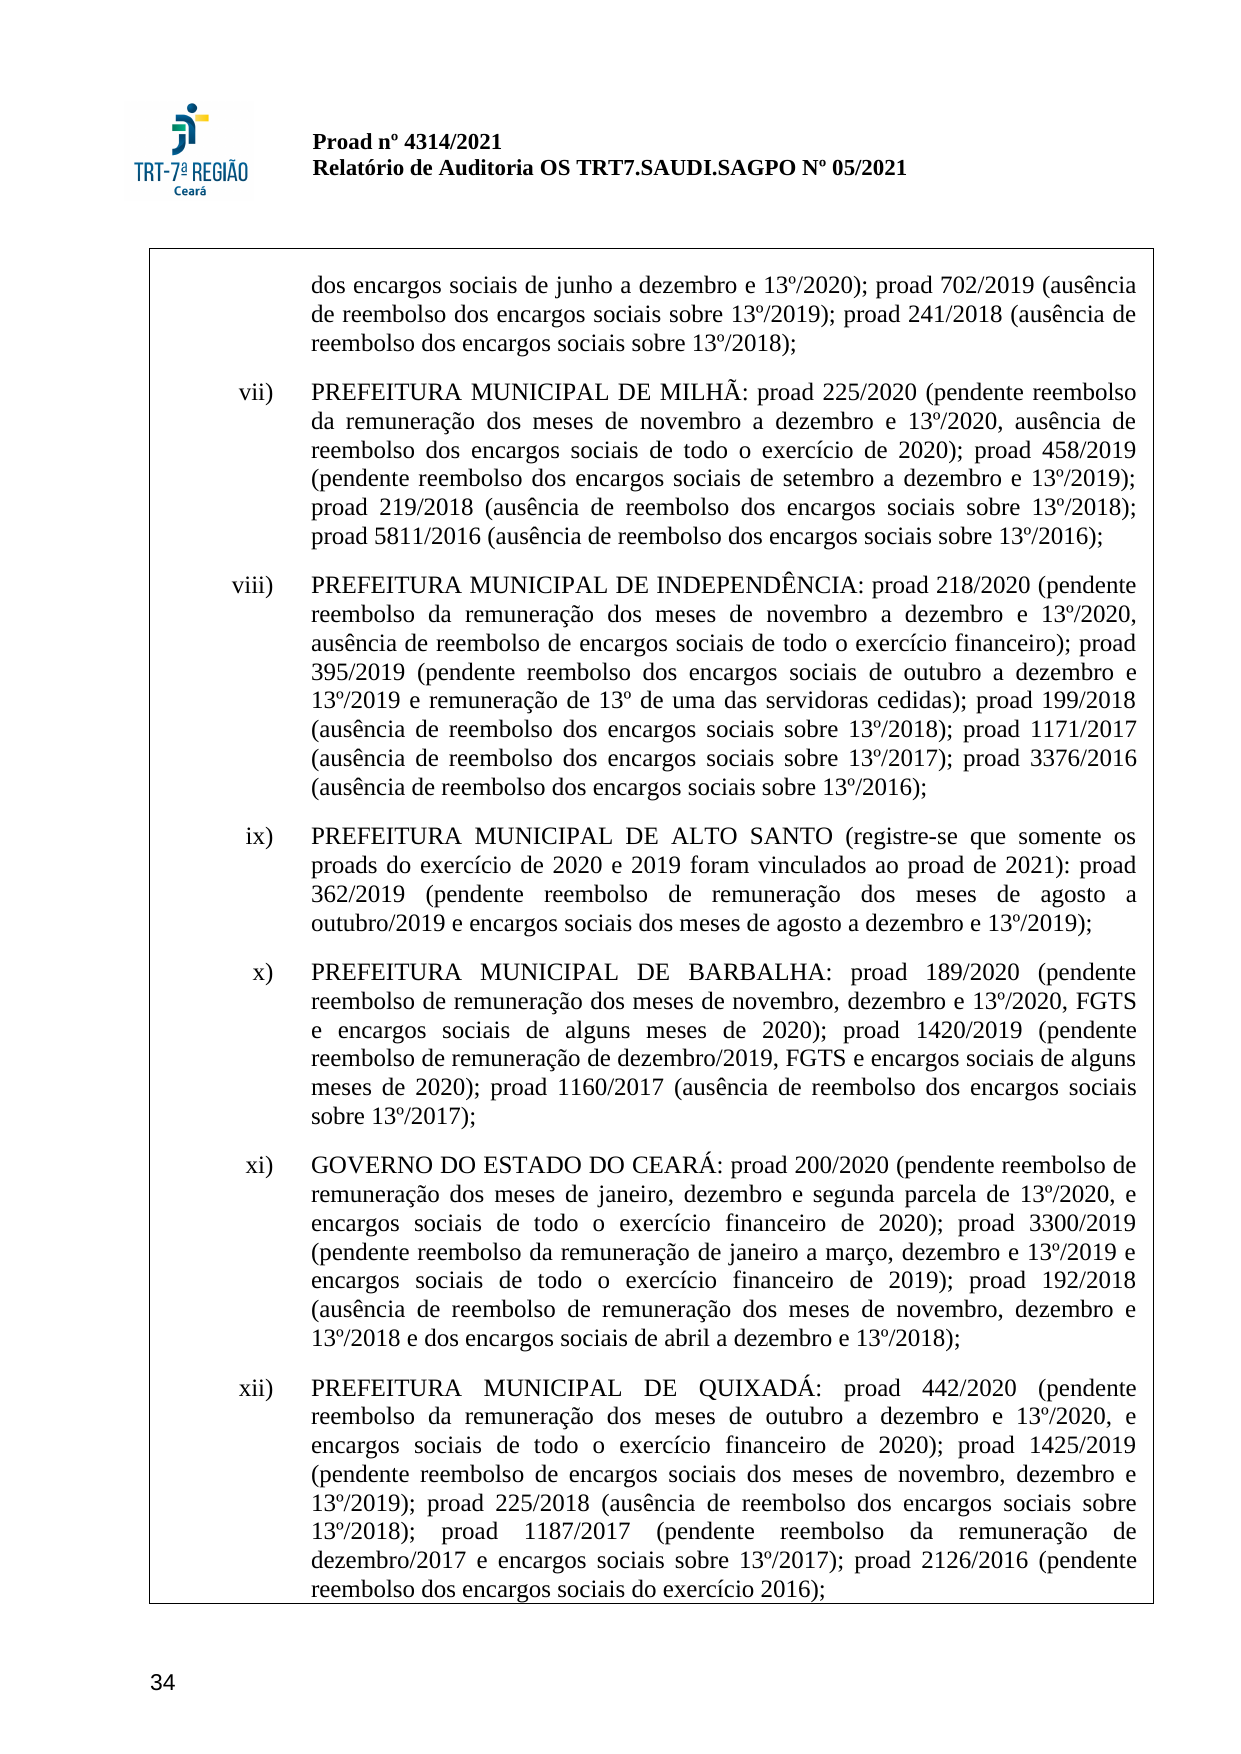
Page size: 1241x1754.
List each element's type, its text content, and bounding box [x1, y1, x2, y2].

picture [123, 101, 254, 201]
table_cell Fato: A teor do art. 10 do Ato TRT7 nº 42/2018, a Secretaria de Gestão de Pessoas exigirá mensalmente o encaminhamento da documentação necessária à efetivação dos ressarcimentos aos entes não federais, evitando o pagamento acumulado de despesas em dezembro de cada exercício. Analisando a situação de reembolso dos servidores cedidos de Estados e Municípios em 2021, vislumbra-se o possível acúmulo de despesas em dezembro do referido exercício, conforme se verifica na tabela abaixo: Fonte: Sistema Proad em 26/10/2021. Cumpre alertar, que em outubro, próximo ao final do exercício de 2021, somente a Prefeitura de Quixadá se encontrava regularmente reembolsada em relação à remuneração e aos encargos sociais de seus servidores cedidos, referente às competências de janeiro a setembro/2021. Alerta-se ainda que, para os servidores cedidos das Prefeituras Municipais de Baturité, Acopiara, Maranguape e Itapajé, não houve qualquer valor de reembolso referente ao aludido exercício financeiro. Tal fato requer medidas saneadoras urgentes por parte da Secretaria de Gestão de Pessoas. Ressalta-se que após análise dos processos de exercícios anteriores vinculados aos da amostra auditada, verificam-se pendências diversas de reembolso, senão vejamos: PREFEITURA MUNICIPAL DE URUBURETAMA: proad 460/2020 (ausência de reembolso dos encargos sociais de todo o exercício financeiro de 2020, pendente reembolso da remuneração de dezembro e 13º/2020); proad 495/2019 (ausência de reembolso dos encargos sociais de todo o exercício financeiro de 2019, pendente reembolso da remuneração dos meses de abril, maio, junho, outubro, novembro, dezembro, 13º/2019); proad 242/2018 (ausência de reembolso dos encargos sociais de todo o exercício financeiro de 2018, pendente reembolso da remuneração de 13º/2018); proad 2533/2017 (ausência de reembolso dos encargos sociais de todo o exercício financeiro de 2017); PREFEITURA MUNICIPAL DE CRATO: proad 197/2020 (pendente reembolso da remuneração e encargos patronais referente ao mês de dezembro de 2020 e 13° salário – parcela final, e encargos patronais dos meses de outubro e novembro em relação à uma das servidoras cedidas); proad 383/2019 (pendente pagamento dos encargos sociais de outubro a dezembro/2019); proad 1163/2017 (pendente reembolso de encargos sociais de três servidores relativo ao ano de 2017); PREFEITURA MUNICIPAL DE ACARAÚ: proad 354/2019 (pendente reembolso dos encargos sociais de janeiro, março, junho a dezembro de 2019); PREFEITURA MUNICIPAL DE BATURITÉ: proad 190/2020 (pendente reembolso de remuneração dos meses de outubro a dezembro e 13º/2020 e de encargos sociais referentes aos meses de abril a dezembro/2020); proad 3398/2017 (não visualizados reembolso dos encargos sociais em nenhum dos meses de 2017); proad 3361/2016 (não visualizamos reembolso dos encargos sociais em nenhum dos meses de 2016, nem reembolso da remuneração de janeiro/2016); PREFEITURA MUNICIPAL DE ICÓ: proad 212/2020 (pendente reembolso da remuneração de dezembro/2020 e encargos sociais dos meses de abril a junho e dezembro e 13º/2020); proad 426/2019 (ausência de reembolso dos encargos sociais sobre 13º/2019); proad 197/2018 (ausência de reembolso dos encargos sociais sobre 13º/2018); proad 2081/2017 (ausência de reembolso dos encargos sociais sobre 13º/2017); proad 2128/2016 (ausência de reembolso de remuneração do mês de janeiro/2016 e dos encargos sociais de janeiro e 13º/2016); PREFEITURA MUNICIPAL DE TRAIRI: proad 458/2020 (pendente reembolso dos encargos sociais de junho a dezembro e 13º/2020); proad 702/2019 (ausência de reembolso dos encargos sociais sobre 13º/2019); proad 241/2018 (ausência de reembolso dos encargos sociais sobre 13º/2018); PREFEITURA MUNICIPAL DE MILHÃ: proad 225/2020 (pendente reembolso da remuneração dos meses de novembro a dezembro e 13º/2020, ausência de reembolso dos encargos sociais de todo o exercício de 2020); proad 458/2019 (pendente reembolso dos encargos sociais de setembro a dezembro e 13º/2019); proad 219/2018 (ausência de reembolso dos encargos sociais sobre 13º/2018); proad 5811/2016 (ausência de reembolso dos encargos sociais sobre 13º/2016); PREFEITURA MUNICIPAL DE INDEPENDÊNCIA: proad 218/2020 (pendente reembolso da remuneração dos meses de novembro a dezembro e 13º/2020, ausência de reembolso de encargos sociais de todo o exercício financeiro); proad 395/2019 (pendente reembolso dos encargos sociais de outubro a dezembro e 13º/2019 e remuneração de 13º de uma das servidoras cedidas); proad 199/2018 (ausência de reembolso dos encargos sociais sobre 13º/2018); proad 1171/2017 (ausência de reembolso dos encargos sociais sobre 13º/2017); proad 3376/2016 (ausência de reembolso dos encargos sociais sobre 13º/2016); PREFEITURA MUNICIPAL DE ALTO SANTO (registre-se que somente os proads do exercício de 2020 e 2019 foram vinculados ao proad de 2021): proad 362/2019 (pendente reembolso de remuneração dos meses de agosto a outubro/2019 e encargos sociais dos meses de agosto a dezembro e 13º/2019); PREFEITURA MUNICIPAL DE BARBALHA: proad 189/2020 (pendente reembolso de remuneração dos meses de novembro, dezembro e 13º/2020, FGTS e encargos sociais de alguns meses de 2020); proad 1420/2019 (pendente reembolso de remuneração de dezembro/2019, FGTS e encargos sociais de alguns meses de 2020); proad 1160/2017 (ausência de reembolso dos encargos sociais sobre 13º/2017); GOVERNO DO ESTADO DO CEARÁ: proad 200/2020 (pendente reembolso de remuneração dos meses de janeiro, dezembro e segunda parcela de 13º/2020, e encargos sociais de todo o exercício financeiro de 2020); proad 3300/2019 (pendente reembolso da remuneração de janeiro a março, dezembro e 13º/2019 e encargos sociais de todo o exercício financeiro de 2019); proad 192/2018 (ausência de reembolso de remuneração dos meses de novembro, dezembro e 13º/2018 e dos encargos sociais de abril a dezembro e 13º/2018); PREFEITURA MUNICIPAL DE QUIXADÁ: proad 442/2020 (pendente reembolso da remuneração dos meses de outubro a dezembro e 13º/2020, e encargos sociais de todo o exercício financeiro de 2020); proad 1425/2019 (pendente reembolso de encargos sociais dos meses de novembro, dezembro e 13º/2019); proad 225/2018 (ausência de reembolso dos encargos sociais sobre 13º/2018); proad 1187/2017 (pendente reembolso da remuneração de dezembro/2017 e encargos sociais sobre 13º/2017); proad 2126/2016 (pendente reembolso dos encargos sociais do exercício 2016); PREFEITURA MUNICIPAL DE EUSÉBIO: proad 203/2020 (pendente reembolso da remuneração de dezembro/2020 e encargos sociais de todo o exercício financeiro de 2020); proad 389/2019 (pendente reembolso da remuneração de novembro, dezembro e segunda parcela de 13º/2019, e encargos sociais do exercício de 2019); proad 193/2018 (pendente reembolso dos encargos sociais de julho a dezembro/2018); proad 5238/2016 (ausência de reembolso dos encargos sociais de janeiro/2016); PREFEITURA MUNICIPAL DE ITAPAJÉ: proad 542/2020 (pendente reembolso de remuneração dos meses de outubro a dezembro e 13º/2020, e encargos sociais de março a dezembro/2020); proad 402/2019 (pendente reembolso de encargos sociais de fevereiro, abril a agosto, outubro a dezembro e 13º/2019); proad 201/2018 (pendente reembolso dos encargos sociais de todo o exercício de 2018); proad 1172/2017 (pendente reembolso dos encargos sociais de todo o exercício de 2017). A auditoria interna realizada em 2017 (proad 4873/2017) já havia constatado evidências de servidores sem comprovação de que estão recebendo a remuneração de seu cargo permanente pelo órgão cessionário e sem comprovação do recolhimento dos encargos sociais pelo órgão cedente. A jurisprudência pátria estabelece a responsabilidade solidária entre cedente e cessionário quanto ao cumprimento dos encargos sociais do cargo efetivo do servidor cedido, in verbis: ADMINISTRAÇÃO PÚBLICA. CESSÃO DE EMPREGADOS. RESPONSABILIDADE SOLIDÁRIA DO ÓRGÃO CESSIONÁRIO. A cessão de empregados entre os órgãos da Administração Pública importa na responsabilidade solidária do órgão cessionário pelos créditos devidos ao trabalhador. Isso porque, apesar de a cessão constituir instituto de direito administrativo, os órgãos envolvidos, cedente e cessionário, figuram, para efeitos trabalhistas, como integrantes de um mesmo grupo econômico, aplicando-se, na hipótese, o princípio da proteção ao hipossuficiente. (TRT18, RO - 0000847-35.2012.5.18.0008, Rel. BRENO MEDEIROS, 2ª TURMA, 22/03/2013) (TRT-18 - RO: 00008473520125180008 GO 0000847-35.2012.5.18.0008, Relator: BRENO MEDEIROS, Data de Julgamento: 22/03/2013, 2ª TURMA. RESPONSABILIDADE SOLIDÁRIA. ADMINISTRAÇÃO PÚBLICA. CESSÃO DE EMPREGADO. Embora a cessão de empregado não acarrete a alteração ou extinção do vínculo empregatício originalmente estabelecido com o órgão cedente (artigo 2º da CLT), ela gera a transferência de obrigações trabalhistas ao órgão cessionário, o qual é beneficiário dos serviços prestados pelo empregado e responsável pelo pagamento dos salários, motivo pelo qual responde solidariamente (TRT18, RO - 0002387- 43.2011.5.18.0012, Rel. GENTIL PIO DE OLIVEIRA, 1ª TURMA, 10/08/2012) (TRT-18 - RO: 00023874320115180012 GO 0002387-43.2011.5.18.0012, Relator: GENTIL PIO DE OLIVEIRA, Data de Julgamento: 10/08/2012, 1ª TURMA. EMPREGADO CEDIDO A OUTRO ÓRGÃO - FGTS SOBRE A GRATIFICAÇÃO DE FUNÇÃO - RESPONSABILIDADE DO ÓRGÃO CESSIONÁRIO. Considerando que o ônus atinente ao contrato de trabalho foi transferido para o órgão cessionário, assim como os poderes patronais de direção e fiscalização do empregado, suspendendo, portanto, a partir de então, toda e qualquer responsabilidade do órgão cedente, assume a cessionária a responsabilidade contratual, pelos recolhimentos do FGTS sobre a gratificação de função paga. Recurso improvido, no particular. (TRT - 20 0000504-95.2015.5.20.0002, Relator: RITA DE CASSIA PINHEIRO DE OLIVEIRA, Data de Publicação: 09/11/2017) Alerta-se que a Caixa de Aposentadorias e Pensões dos Servidores Municipais de Itapajé, ao qual é vinculada a servidora cedida WANDERLEYDE CARNEIRO FROTA RAMALHO, emitiu declaração (Proad 678/2021, doc. 29) informando que as contribuições previdenciárias patronais estão em aberto (sem evidência do pagamento) de novembro de 2018 a dezembro de 2020 e, relativas à contribuição do segurado, estão em aberto o mês de Dezembro e o 13º salário de 2020. Ressaltamos a ausência, no início dos processos de reembolso de 2021 (Proads nºs 831/2021 634/2021, 536/2021, 829/2021, 703/2021, 686/2021, 666/2021, 873/2021, 482/2021, 635/2021, 689/2021, 641/2021, e 678/2021), de termo de abertura contendo resumo das pendências de reembolso dos exercícios anteriores para que a Administração seja cientificada e possa melhor avaliar a conveniência e oportunidade de manutenção da respectiva cessão, ou quando o caso se enquadra na situação do encerramento da cessão/requisição prevista no § 2º do art. 10 do Decreto nº 9.144/2017 (§3º do art. 24 do Decreto nº 10.835/2021) e no art. 5º da Resolução CSJT nº 143/2014, in verbis: “Decreto nº 9.144/2017: Art. 10. O valor a ser reembolsado será apresentado mensalmente ao cessionário pelo cedente, discriminado por parcela e agente público. (...) § 2º O descumprimento do disposto no caput implica o encerramento da cessão, e o cedente procederá na forma estabelecida no art. 5º, § 2º e § 3º, inclusive na hipótese de requisição. “Decreto nº 10.835/2021: Art. 24. O valor a ser reembolsado será apresentado mensalmente ao órgão ou à entidade de destino do agente público pelo órgão ou pela entidade de origem, discriminado por parcela e por agente público. (...) § 3º O descumprimento do disposto no caput implica encerramento da cessão, da requisição ou da composição da força de trabalho e o órgão ou a entidade de origem do agente público procederá na forma estabelecida no art. 8º.” (grifo nosso) “Resolução CSJT nº 143/2014: Art. 5º Os Tribunais Regionais do Trabalho deverão adotar as providências necessárias ao retorno do servidor ao órgão de origem, quando da não apresentação dos documentos de que tratam os artigos 3º e 4º, após notificação ao servidor e ao órgão cedente.” (grifo nosso) Nesse contexto, resta perquirir se a Secretaria de Gestão de Pessoas possui controle atualizado sobre o montante de valores pendentes de reembolso, por órgão cedente e exercício financeiro, se esses valores encontram-se registrados contabilmente e se todas as municipalidades e respectivos servidores cedidos foram oficialmente cientificados sobre essas pendências e se foi dado prazo para saneamento. [150, 249, 1153, 1603]
